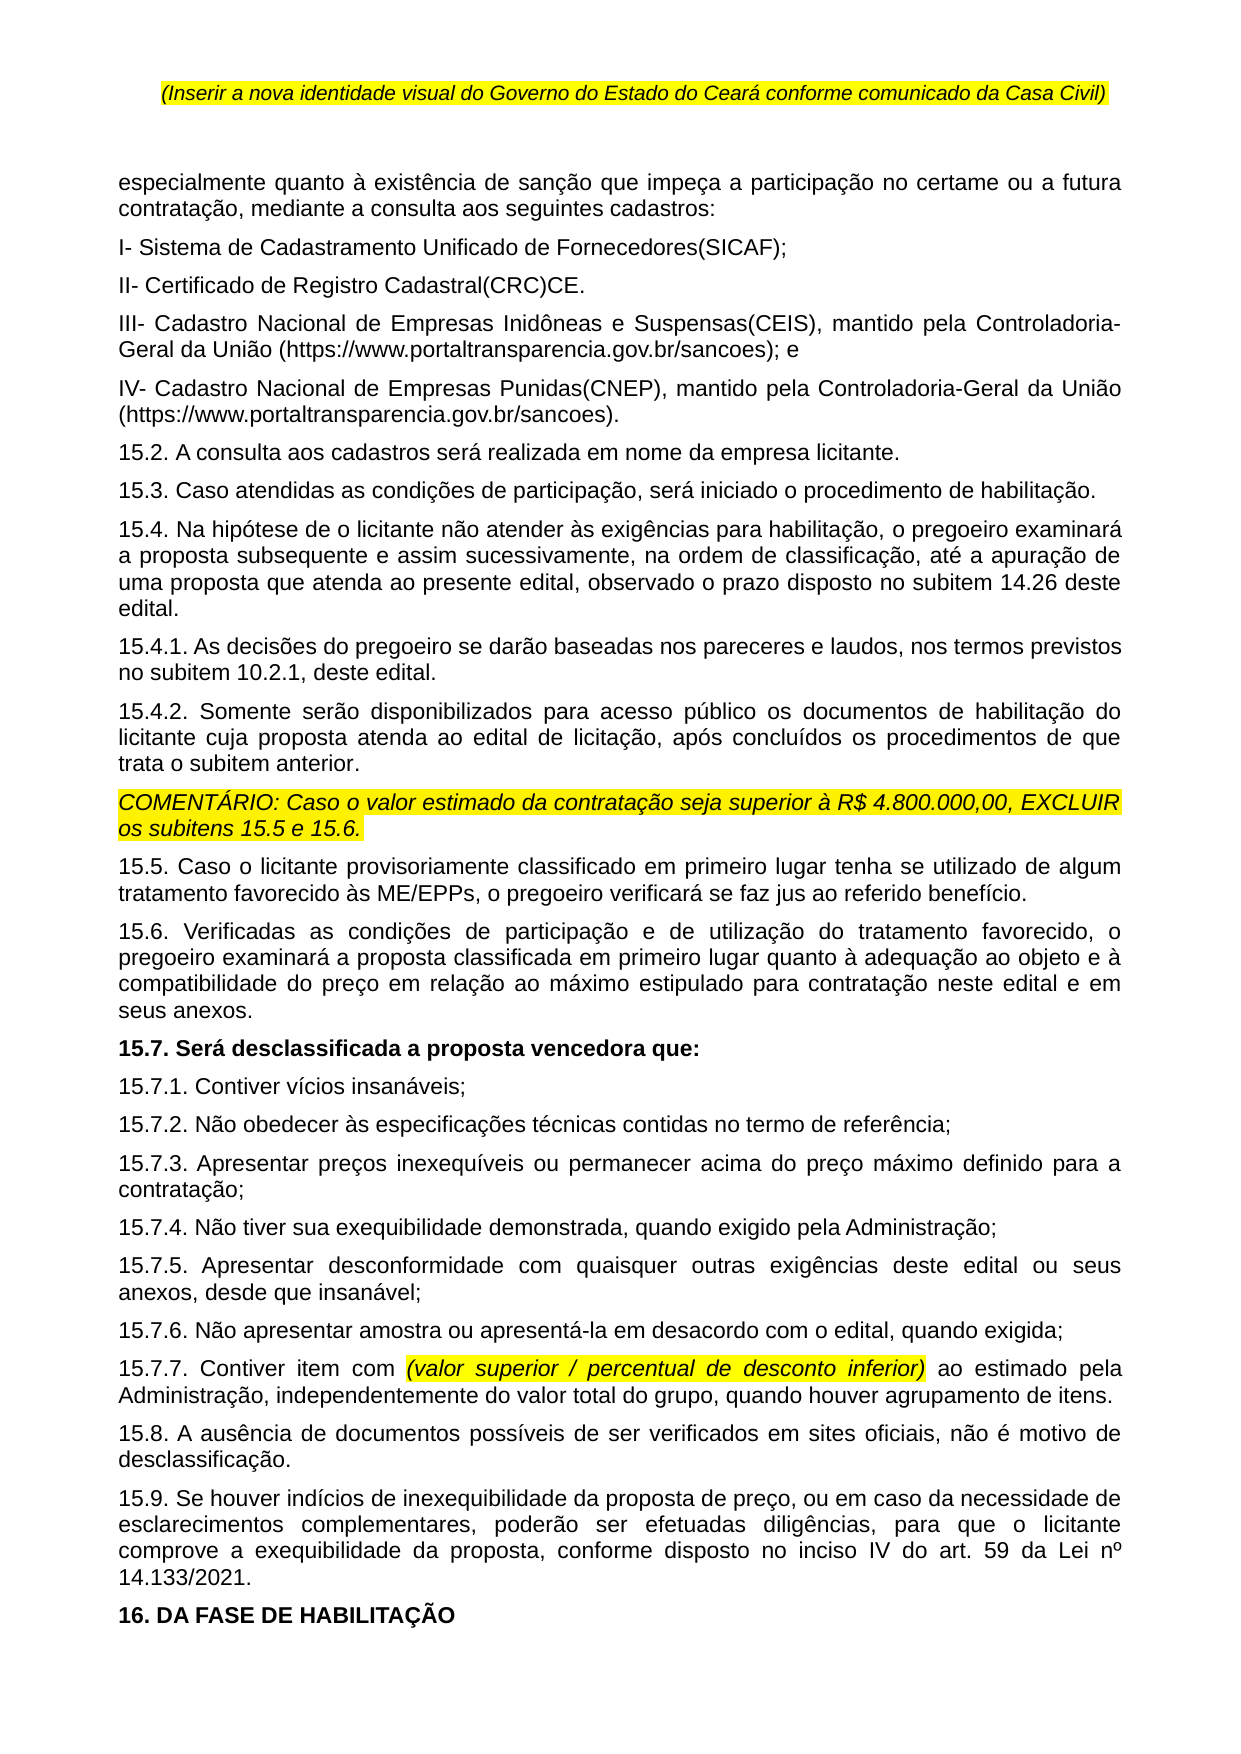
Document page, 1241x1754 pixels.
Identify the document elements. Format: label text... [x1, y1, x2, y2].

text 15.7.2. Não obedecer às especificações técnicas contidas no termo de referência; [118, 1111, 1122, 1138]
text 15.4.2. Somente serão disponibilizados para acesso público os documentos de habilitação do licitante cuja proposta atenda ao edital de licitação, após concluídos os procedimentos de que trata o subitem anterior. [118, 698, 1122, 777]
text 15.7.5. Apresentar desconformidade com quaisquer outras exigências deste edital ou seus anexos, desde que insanável; [118, 1252, 1122, 1305]
list III- Cadastro Nacional de Empresas Inidôneas e Suspensas(CEIS), mantido pela Controladoria-Geral da União (https://www.portaltransparencia.gov.br/sancoes); e [118, 310, 1122, 363]
text 15.7.6. Não apresentar amostra ou apresentá-la em desacordo com o edital, quando exigida; [118, 1317, 1122, 1343]
text 15.7.1. Contiver vícios insanáveis; [118, 1073, 1122, 1099]
text 15.7.4. Não tiver sua exequibilidade demonstrada, quando exigido pela Administração; [118, 1214, 1122, 1241]
list II- Certificado de Registro Cadastral(CRC)CE. [118, 272, 1122, 298]
text 15.2. A consulta aos cadastros será realizada em nome da empresa licitante. [118, 439, 1122, 466]
text especialmente quanto à existência de sanção que impeça a participação no certame ou a futura contratação, mediante a consulta aos seguintes cadastros: [118, 169, 1122, 222]
text IV- Cadastro Nacional de Empresas Punidas(CNEP), mantido pela Controladoria-Geral da União (https://www.portaltransparencia.gov.br/sancoes). [118, 375, 1122, 427]
text 15.7.3. Apresentar preços inexequíveis ou permanecer acima do preço máximo definido para a contratação; [118, 1150, 1122, 1202]
text 15.8. A ausência de documentos possíveis de ser verificados em sites oficiais, não é motivo de desclassificação. [118, 1420, 1122, 1473]
text 15.3. Caso atendidas as condições de participação, será iniciado o procedimento de habilitação. [118, 477, 1122, 504]
text 16. DA FASE DE HABILITAÇÃO [118, 1602, 1122, 1628]
text 15.7. Será desclassificada a proposta vencedora que: [118, 1035, 1122, 1061]
text 15.6. Verificadas as condições de participação e de utilização do tratamento favorecido, o pregoeiro examinará a proposta classificada em primeiro lugar quanto à adequação ao objeto e à compatibilidade do preço em relação ao máximo estipulado para contratação neste edital e em seus anexos. [118, 918, 1122, 1023]
text 15.5. Caso o licitante provisoriamente classificado em primeiro lugar tenha se utilizado de algum tratamento favorecido às ME/EPPs, o pregoeiro verificará se faz jus ao referido benefício. [118, 853, 1122, 906]
text COMENTÁRIO: Caso o valor estimado da contratação seja superior à R$ 4.800.000,00, EXCLUIR os subitens 15.5 e 15.6. [118, 788, 1122, 841]
text 15.7.7. Contiver item com (valor superior / percentual de desconto inferior) ao estimado pela Administração, independentemente do valor total do grupo, quando houver agrupamento de itens. [118, 1355, 1122, 1408]
text 15.9. Se houver indícios de inexequibilidade da proposta de preço, ou em caso da necessidade de esclarecimentos complementares, poderão ser efetuadas diligências, para que o licitante comprove a exequibilidade da proposta, conforme disposto no inciso IV do art. 59 da Lei nº 14.133/2021. [118, 1484, 1122, 1590]
text I- Sistema de Cadastramento Unificado de Fornecedores(SICAF); [118, 234, 1122, 260]
text 15.4.1. As decisões do pregoeiro se darão baseadas nos pareceres e laudos, nos termos previstos no subitem 10.2.1, deste edital. [118, 633, 1122, 686]
text 15.4. Na hipótese de o licitante não atender às exigências para habilitação, o pregoeiro examinará a proposta subsequente e assim sucessivamente, na ordem de classificação, até a apuração de uma proposta que atenda ao presente edital, observado o prazo disposto no subitem 14.26 deste edital. [118, 516, 1122, 621]
